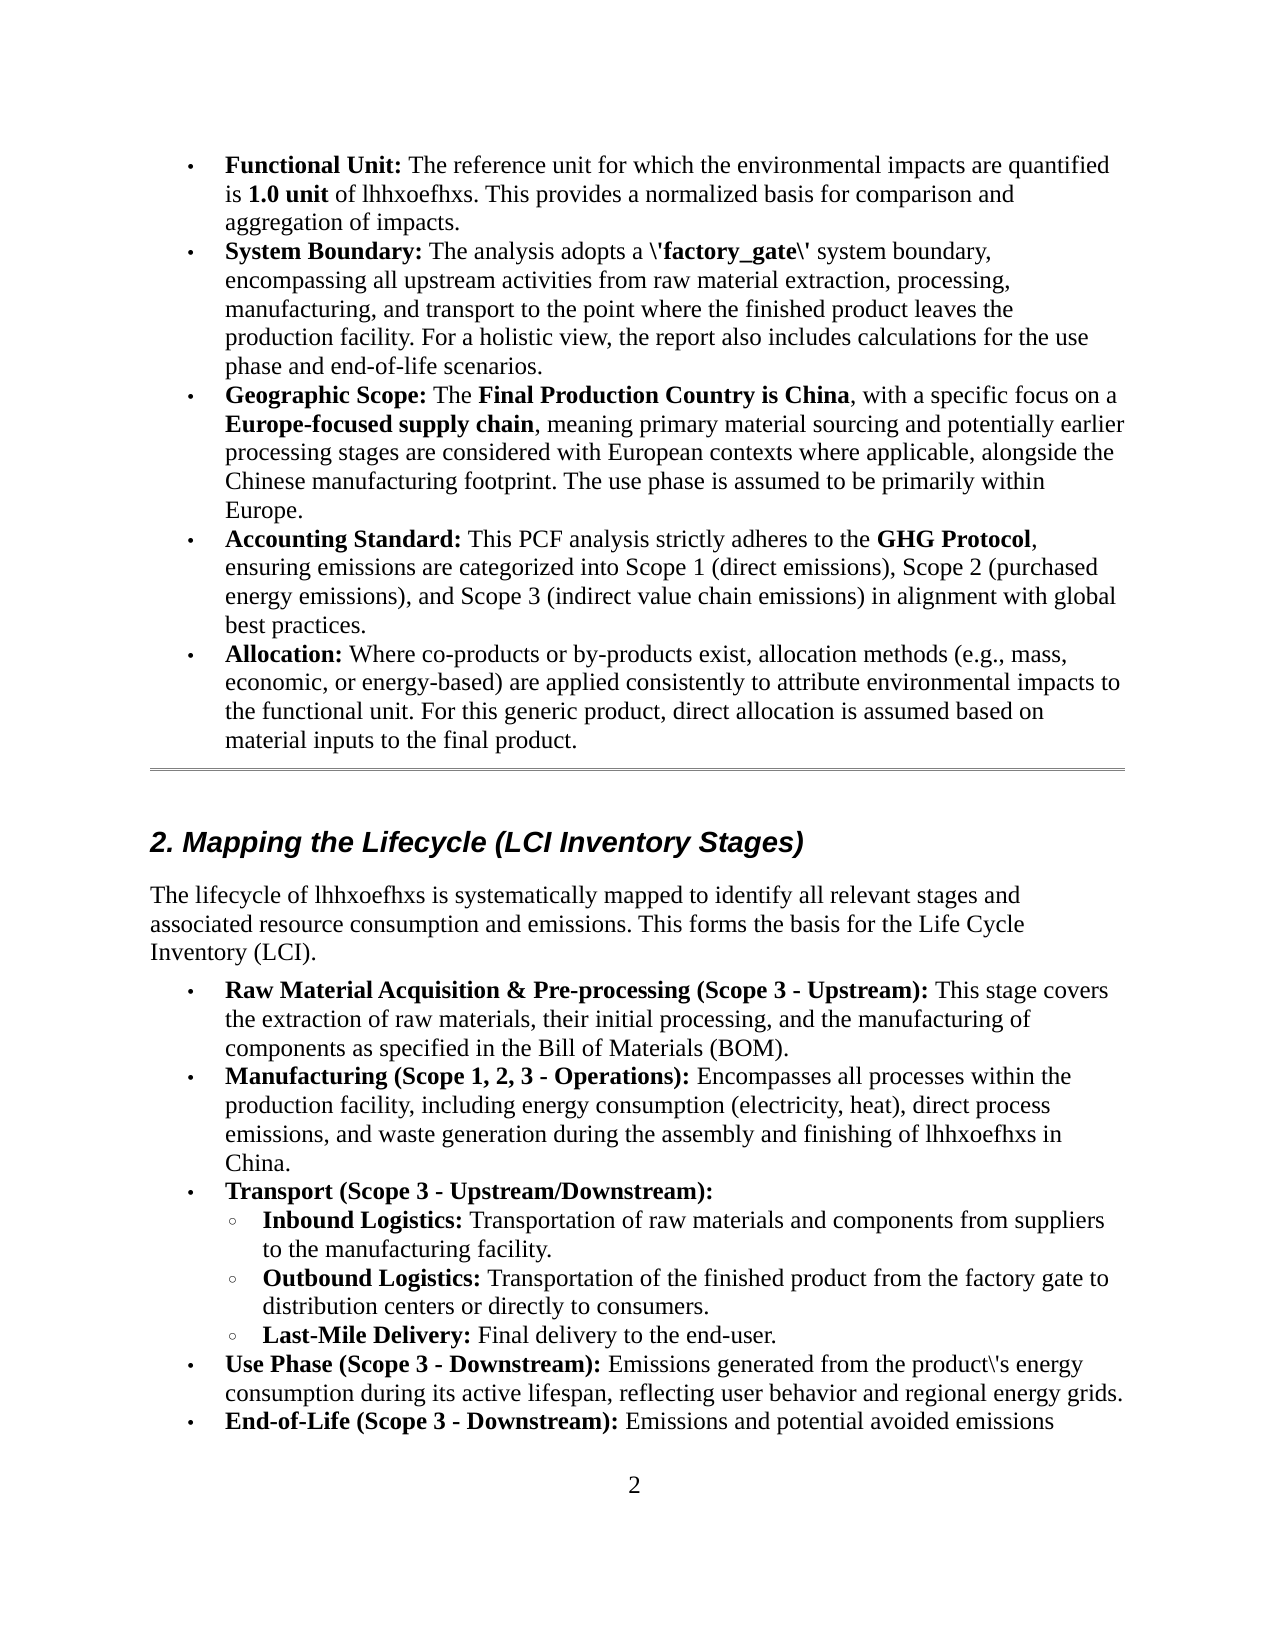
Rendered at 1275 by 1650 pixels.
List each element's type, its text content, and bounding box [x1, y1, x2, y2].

list Last-Mile Delivery: Final delivery to the end-user. [225, 1320, 1125, 1349]
list Raw Material Acquisition & Pre-processing (Scope 3 - Upstream): This stage covers the extraction of raw materials, their initial processing, and the manufacturing of components as specified in the Bill of Materials (BOM). [187, 975, 1125, 1061]
list Allocation: Where co-products or by-products exist, allocation methods (e.g., mass, economic, or energy-based) are applied consistently to attribute environmental impacts to the functional unit. For this generic product, direct allocation is assumed based on material inputs to the final product. [187, 639, 1125, 754]
list End-of-Life (Scope 3 - Downstream): Emissions and potential avoided emissions [187, 1406, 1125, 1435]
list Functional Unit: The reference unit for which the environmental impacts are quantified is 1.0 unit of lhhxoefhxs. This provides a normalized basis for comparison and aggregation of impacts. [187, 150, 1125, 236]
list Use Phase (Scope 3 - Downstream): Emissions generated from the product\'s energy consumption during its active lifespan, reflecting user behavior and regional energy grids. [187, 1349, 1125, 1406]
text The lifecycle of lhhxoefhxs is systematically mapped to identify all relevant stages and associated resource consumption and emissions. This forms the basis for the Life Cycle Inventory (LCI). [150, 880, 1125, 966]
list System Boundary: The analysis adopts a \'factory_gate\' system boundary, encompassing all upstream activities from raw material extraction, processing, manufacturing, and transport to the point where the finished product leaves the production facility. For a holistic view, the report also includes calculations for the use phase and end-of-life scenarios. [187, 236, 1125, 380]
subtitle 2. Mapping the Lifecycle (LCI Inventory Stages) [150, 825, 1125, 858]
list Accounting Standard: This PCF analysis strictly adheres to the GHG Protocol, ensuring emissions are categorized into Scope 1 (direct emissions), Scope 2 (purchased energy emissions), and Scope 3 (indirect value chain emissions) in alignment with global best practices. [187, 524, 1125, 639]
list Inbound Logistics: Transportation of raw materials and components from suppliers to the manufacturing facility. [225, 1205, 1125, 1263]
list Geographic Scope: The Final Production Country is China, with a specific focus on a Europe-focused supply chain, meaning primary material sourcing and potentially earlier processing stages are considered with European contexts where applicable, alongside the Chinese manufacturing footprint. The use phase is assumed to be primarily within Europe. [187, 380, 1125, 524]
list Manufacturing (Scope 1, 2, 3 - Operations): Encompasses all processes within the production facility, including energy consumption (electricity, heat), direct process emissions, and waste generation during the assembly and finishing of lhhxoefhxs in China. [187, 1061, 1125, 1176]
list Transport (Scope 3 - Upstream/Downstream): [187, 1176, 1125, 1205]
list Outbound Logistics: Transportation of the finished product from the factory gate to distribution centers or directly to consumers. [225, 1263, 1125, 1320]
